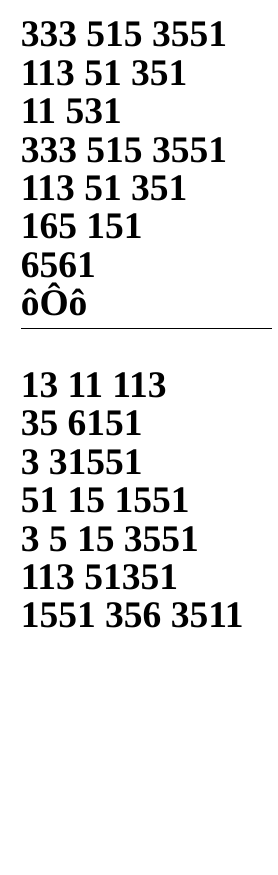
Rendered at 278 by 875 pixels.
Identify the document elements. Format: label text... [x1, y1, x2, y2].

text 35 6151 [21, 405, 272, 443]
text 113 51 351 [21, 170, 272, 208]
text 113 51351 [21, 559, 272, 597]
text 13 11 113 [21, 367, 272, 405]
text 333 515 3551 [21, 131, 272, 170]
text ôÔô [21, 285, 272, 328]
text 3 5 15 3551 [21, 520, 272, 559]
text 1551 356 3511 [21, 597, 272, 636]
text 333 515 3551 [21, 16, 272, 54]
text 113 51 351 [21, 54, 272, 93]
text 165 151 [21, 208, 272, 247]
text 51 15 1551 [21, 482, 272, 520]
text 11 531 [21, 93, 272, 131]
text 3 31551 [21, 443, 272, 482]
text 6561 [21, 247, 272, 285]
